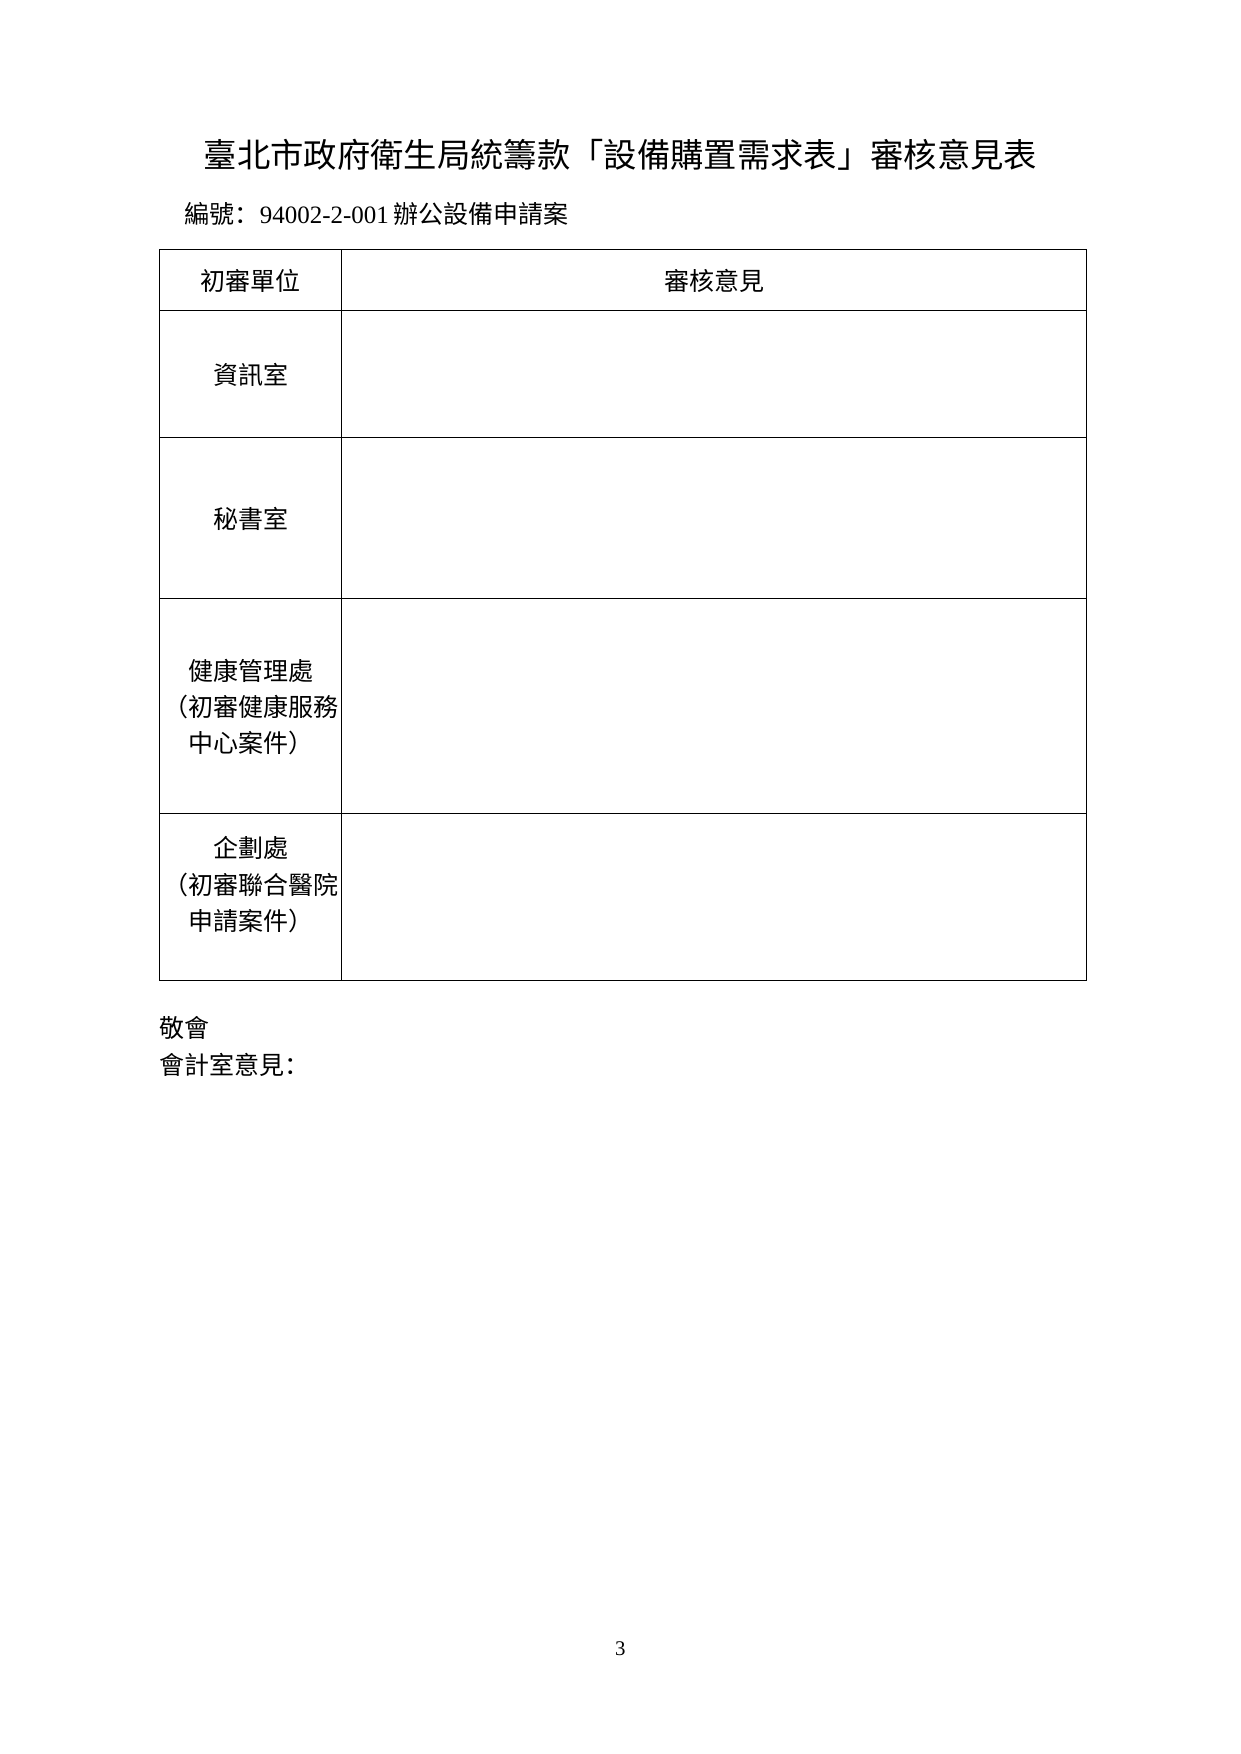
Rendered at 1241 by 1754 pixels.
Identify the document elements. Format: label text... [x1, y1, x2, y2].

table_cell [342, 438, 1086, 597]
table_header 初審單位 [160, 250, 341, 310]
table_cell 健康管理處 （初審健康服務中心案件） [160, 599, 341, 813]
table_cell 企劃處 （初審聯合醫院申請案件） [160, 814, 341, 980]
text 敬會 [159, 1009, 1081, 1045]
table_cell [342, 599, 1086, 813]
table_cell [342, 311, 1086, 437]
table_cell 秘書室 [160, 438, 341, 597]
table_cell 資訊室 [160, 311, 341, 437]
text 編號：94002-2-001辦公設備申請案 [159, 197, 1081, 230]
text 臺北市政府衛生局統籌款「設備購置需求表」審核意見表 [159, 124, 1081, 178]
table_cell [342, 814, 1086, 980]
table_header 審核意見 [342, 250, 1086, 310]
text 會計室意見： [159, 1045, 1081, 1081]
